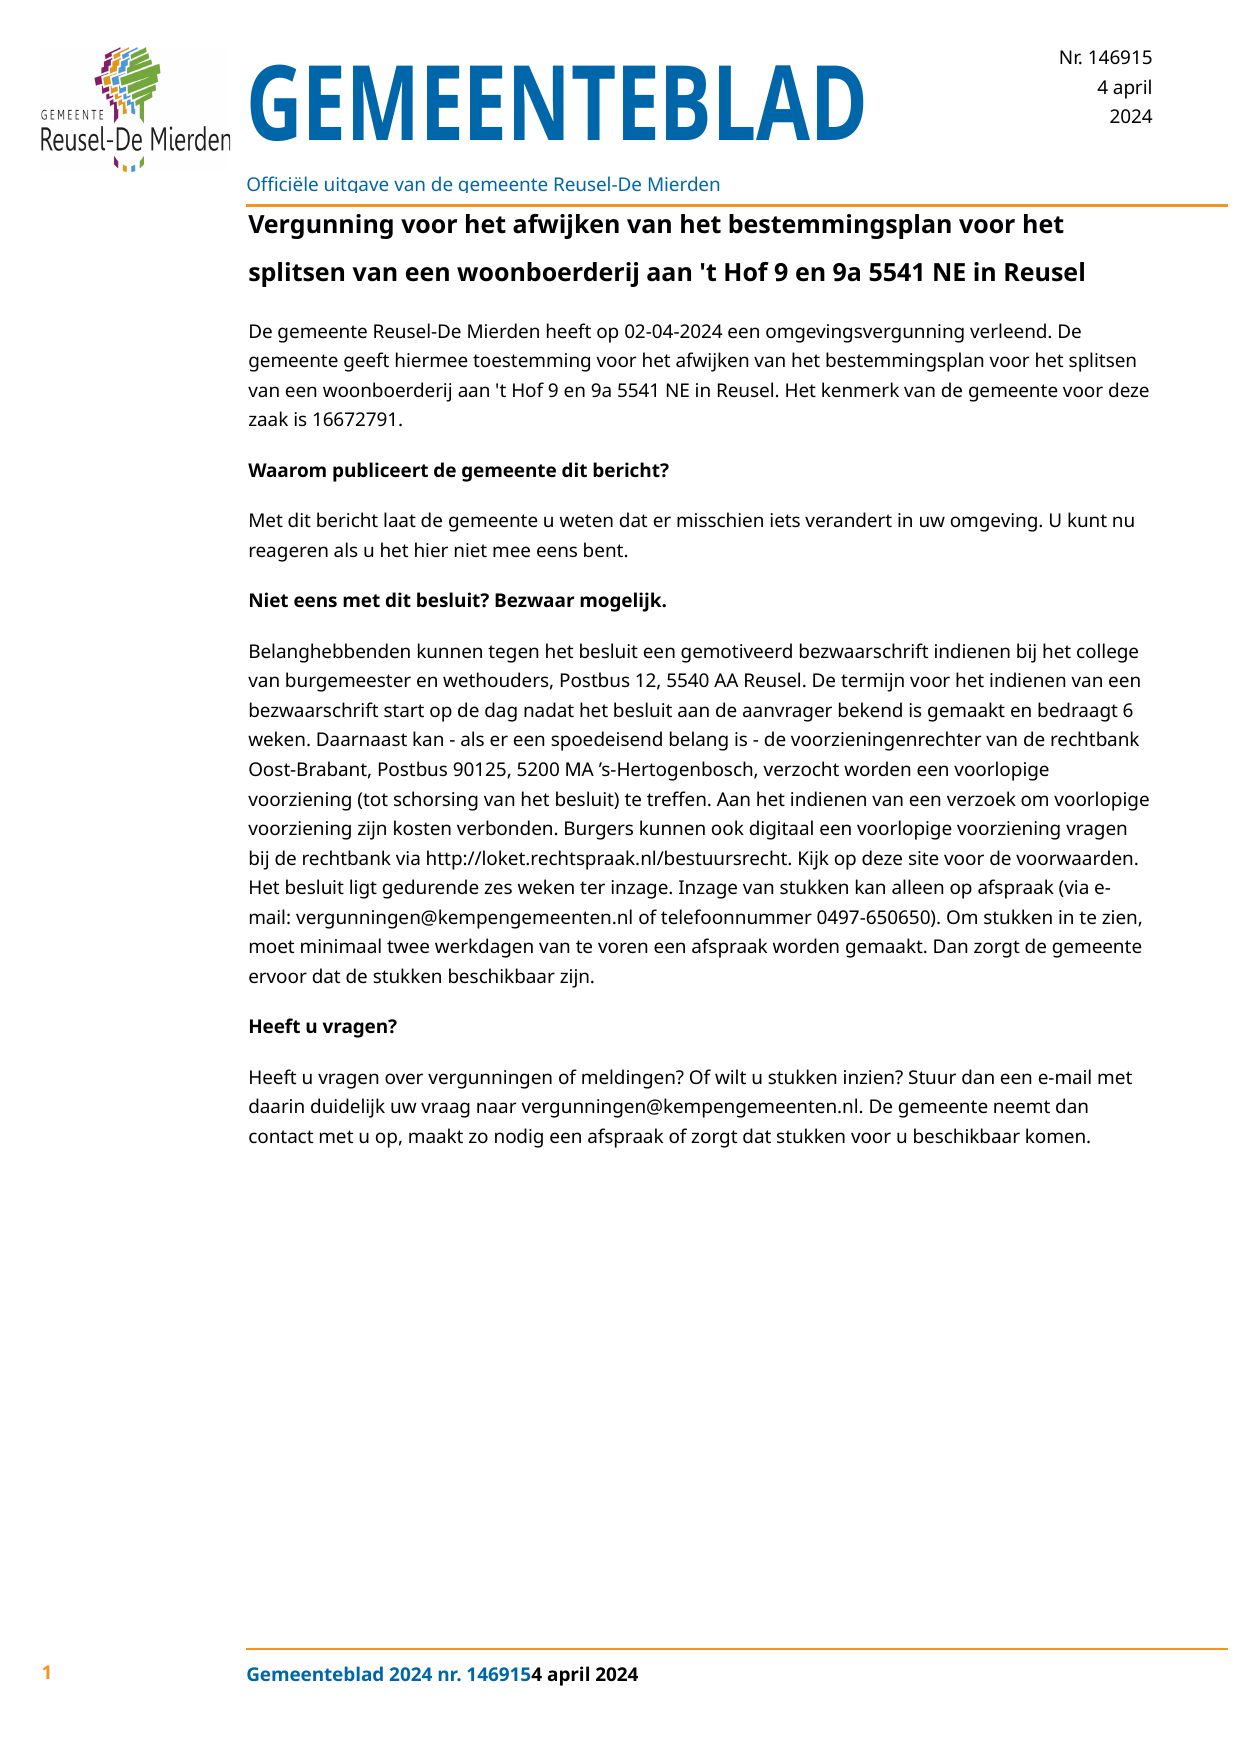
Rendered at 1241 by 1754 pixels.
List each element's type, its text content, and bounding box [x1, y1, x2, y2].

text Heeft u vragen? [248, 1014, 1152, 1039]
picture [41, 47, 231, 172]
text Waarom publiceert de gemeente dit bericht? [248, 457, 1152, 483]
text Met dit bericht laat de gemeente u weten dat er misschien iets verandert in uw omgeving. U kunt nu reageren als u het hier niet mee eens bent. [248, 507, 1152, 563]
text De gemeente Reusel-De Mierden heeft op 02-04-2024 een omgevingsvergunning verleend. De gemeente geeft hiermee toestemming voor het afwijken van het bestemmingsplan voor het splitsen van een woonboerderij aan 't Hof 9 en 9a 5541 NE in Reusel. Het kenmerk van de gemeente voor deze zaak is 16672791. [248, 318, 1152, 432]
text Niet eens met dit besluit? Bezwaar mogelijk. [248, 587, 1152, 613]
text Vergunning voor het afwijken van het bestemmingsplan voor het splitsen van een woonboerderij aan 't Hof 9 en 9a 5541 NE in Reusel [248, 207, 1152, 288]
text Belanghebbenden kunnen tegen het besluit een gemotiveerd bezwaarschrift indienen bij het college van burgemeester en wethouders, Postbus 12, 5540 AA Reusel. De termijn voor het indienen van een bezwaarschrift start op de dag nadat het besluit aan de aanvrager bekend is gemaakt en bedraagt 6 weken. Daarnaast kan - als er een spoedeisend belang is - de voorzieningenrechter van de rechtbank Oost-Brabant, Postbus 90125, 5200 MA ’s-Hertogenbosch, verzocht worden een voorlopige voorziening (tot schorsing van het besluit) te treffen. Aan het indienen van een verzoek om voorlopige voorziening zijn kosten verbonden. Burgers kunnen ook digitaal een voorlopige voorziening vragen bij de rechtbank via http://loket.rechtspraak.nl/bestuursrecht. Kijk op deze site voor de voorwaarden. Het besluit ligt gedurende zes weken ter inzage. Inzage van stukken kan alleen op afspraak (via e-mail: vergunningen@kempengemeenten.nl of telefoonnummer 0497-650650). Om stukken in te zien, moet minimaal twee werkdagen van te voren een afspraak worden gemaakt. Dan zorgt de gemeente ervoor dat de stukken beschikbaar zijn. [248, 638, 1152, 989]
text Heeft u vragen over vergunningen of meldingen? Of wilt u stukken inzien? Stuur dan een e-mail met daarin duidelijk uw vraag naar vergunningen@kempengemeenten.nl. De gemeente neemt dan contact met u op, maakt zo nodig een afspraak of zorgt dat stukken voor u beschikbaar komen. [248, 1064, 1152, 1149]
